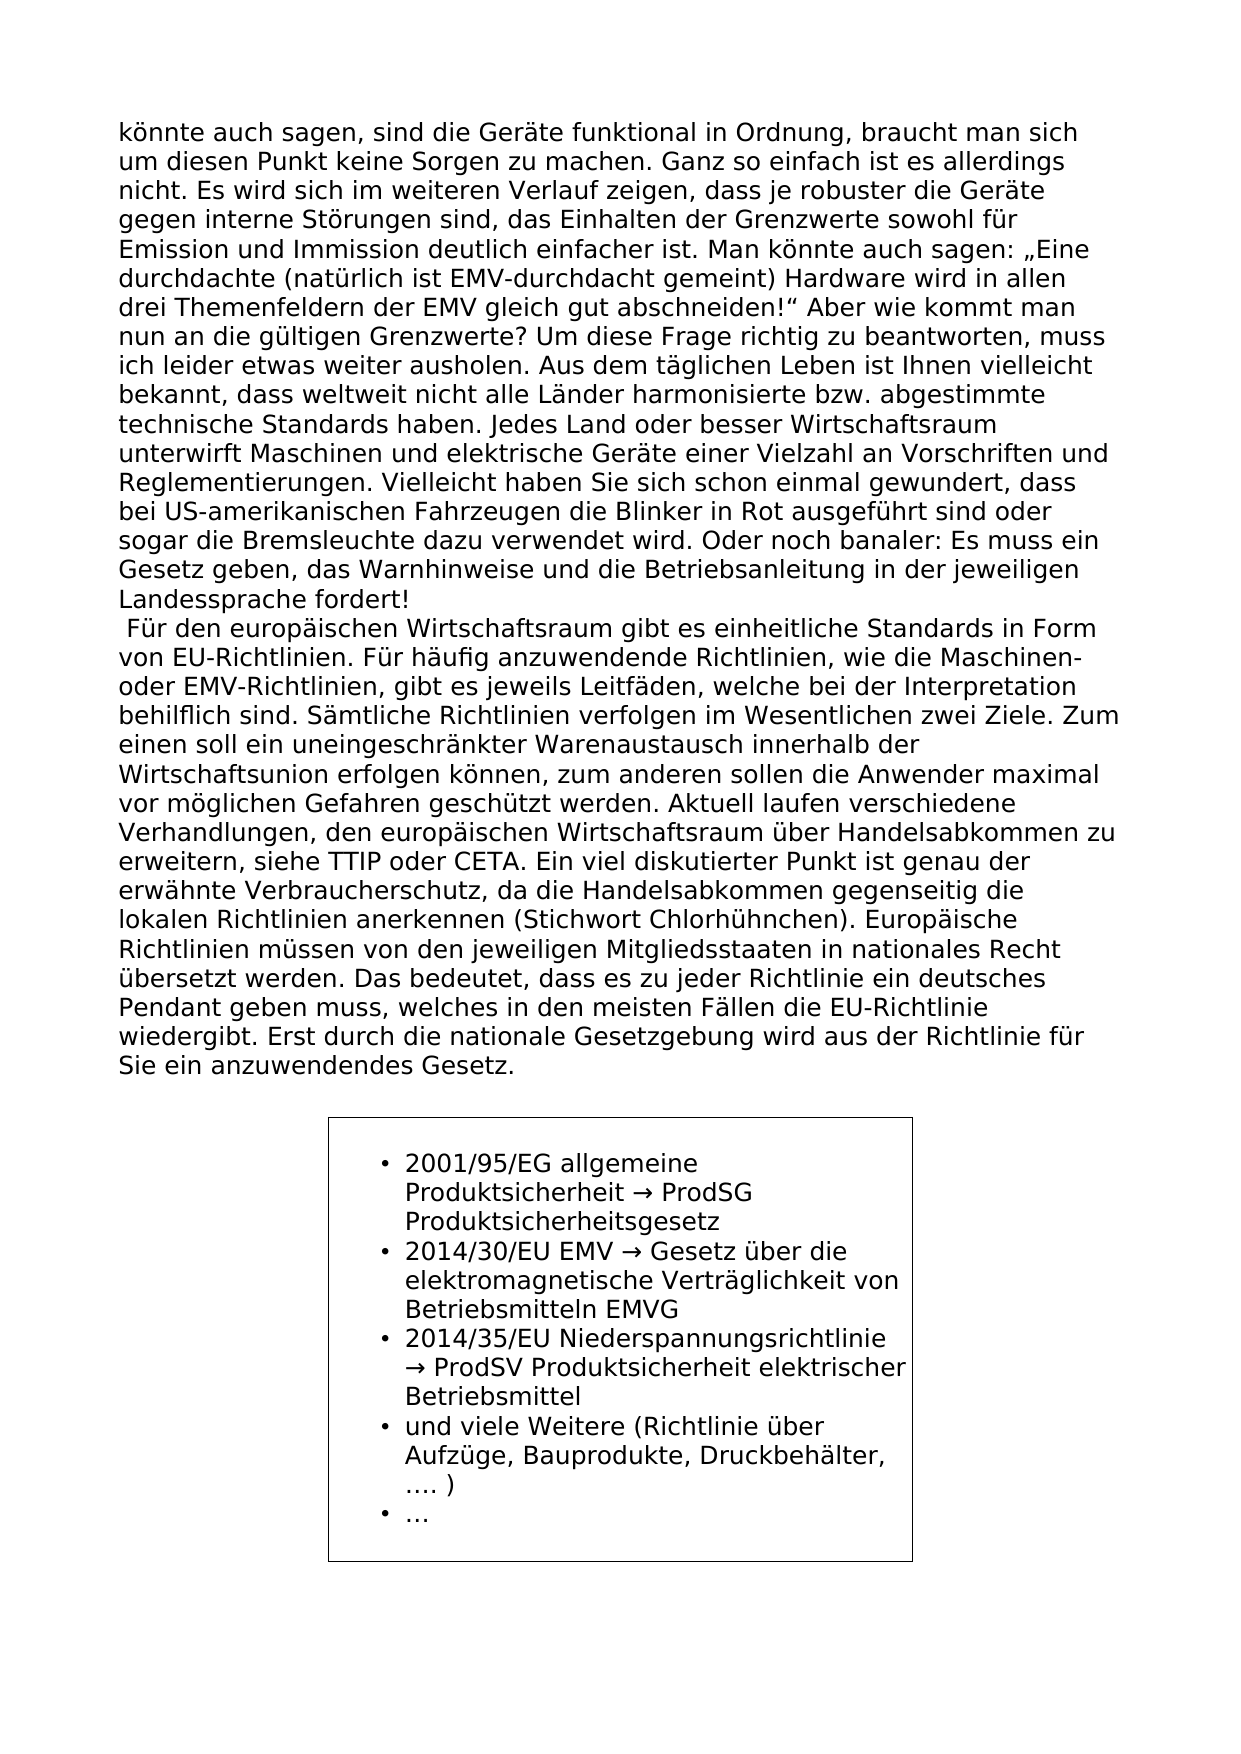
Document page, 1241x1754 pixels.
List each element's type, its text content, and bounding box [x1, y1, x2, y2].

table_header 2001/95/EG allgemeine Produktsicherheit → ProdSG Produktsicherheitsgesetz 2014/30/EU EMV → Gesetz über die elektromagnetische Verträglichkeit von Betriebsmitteln EMVG 2014/35/EU Niederspannungsrichtlinie → ProdSV Produktsicherheit elektrischer Betriebsmittel und viele Weitere (Richtlinie über Aufzüge, Bauprodukte, Druckbehälter, …. ) … [329, 1118, 912, 1561]
text könnte auch sagen, sind die Geräte funktional in Ordnung, braucht man sich um diesen Punkt keine Sorgen zu machen. Ganz so einfach ist es allerdings nicht. Es wird sich im weiteren Verlauf zeigen, dass je robuster die Geräte gegen interne Störungen sind, das Einhalten der Grenzwerte sowohl für Emission und Immission deutlich einfacher ist. Man könnte auch sagen: „Eine durchdachte (natürlich ist EMV-durchdacht gemeint) Hardware wird in allen drei Themenfeldern der EMV gleich gut abschneiden!“ Aber wie kommt man nun an die gültigen Grenzwerte? Um diese Frage richtig zu beantworten, muss ich leider etwas weiter ausholen. Aus dem täglichen Leben ist Ihnen vielleicht bekannt, dass weltweit nicht alle Länder harmonisierte bzw. abgestimmte technische Standards haben. Jedes Land oder besser Wirtschaftsraum unterwirft Maschinen und elektrische Geräte einer Vielzahl an Vorschriften und Reglementierungen. Vielleicht haben Sie sich schon einmal gewundert, dass bei US-amerikanischen Fahrzeugen die Blinker in Rot ausgeführt sind oder sogar die Bremsleuchte dazu verwendet wird. Oder noch banaler: Es muss ein Gesetz geben, das Warnhinweise und die Betriebsanleitung in der jeweiligen Landessprache fordert! Für den europäischen Wirtschaftsraum gibt es einheitliche Standards in Form von EU-Richtlinien. Für häufig anzuwendende Richtlinien, wie die Maschinen- oder EMV-Richtlinien, gibt es jeweils Leitfäden, welche bei der Interpretation behilflich sind. Sämtliche Richtlinien verfolgen im Wesentlichen zwei Ziele. Zum einen soll ein uneingeschränkter Warenaustausch innerhalb der Wirtschaftsunion erfolgen können, zum anderen sollen die Anwender maximal vor möglichen Gefahren geschützt werden. Aktuell laufen verschiedene Verhandlungen, den europäischen Wirtschaftsraum über Handelsabkommen zu erweitern, siehe TTIP oder CETA. Ein viel diskutierter Punkt ist genau der erwähnte Verbraucherschutz, da die Handelsabkommen gegenseitig die lokalen Richtlinien anerkennen (Stichwort Chlorhühnchen). Europäische Richtlinien müssen von den jeweiligen Mitgliedsstaaten in nationales Recht übersetzt werden. Das bedeutet, dass es zu jeder Richtlinie ein deutsches Pendant geben muss, welches in den meisten Fällen die EU-Richtlinie wiedergibt. Erst durch die nationale Gesetzgebung wird aus der Richtlinie für Sie ein anzuwendendes Gesetz. [118, 118, 1122, 1081]
